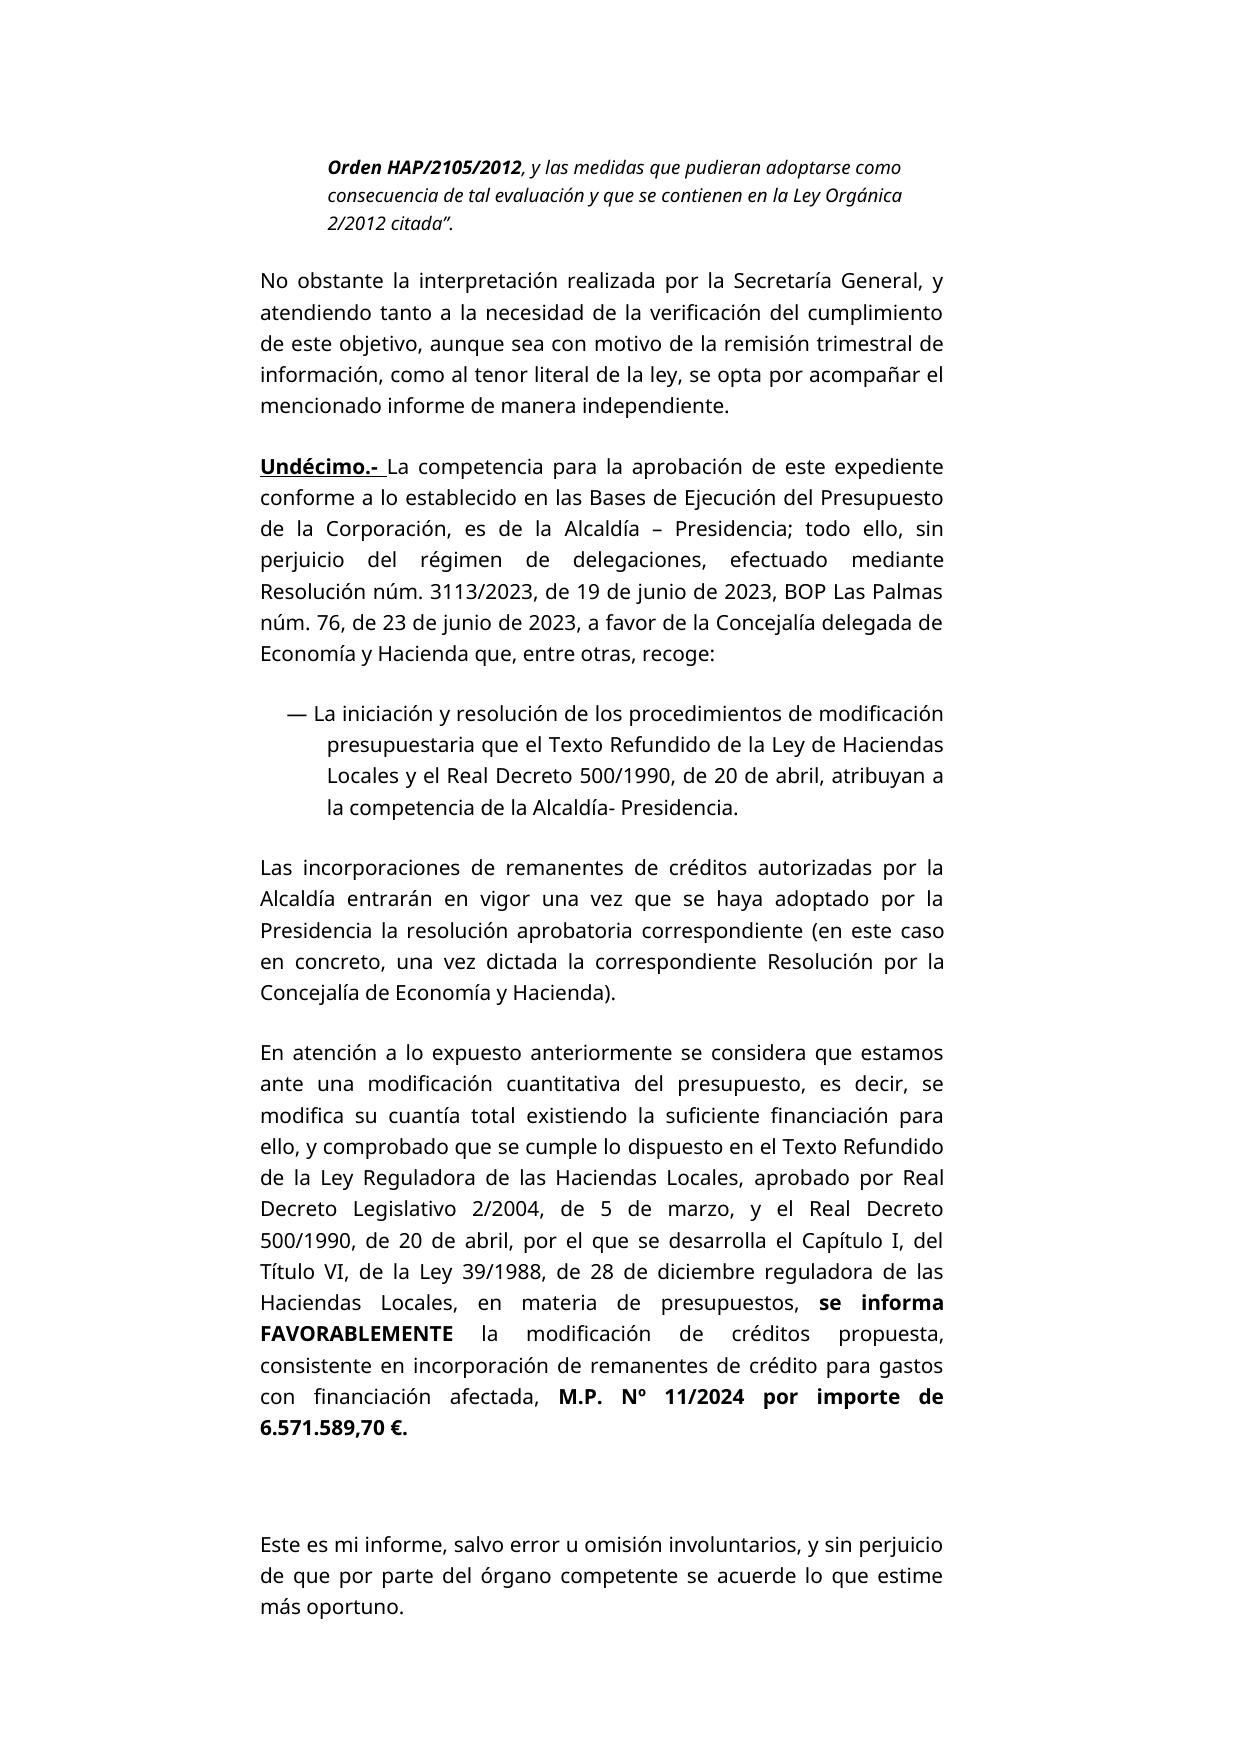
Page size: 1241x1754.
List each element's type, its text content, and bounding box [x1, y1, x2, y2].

text Orden HAP/2105/2012, y las medidas que pudieran adoptarse como consecuencia de tal evaluación y que se contienen en la Ley Orgánica 2/2012 citada”. [327, 154, 956, 236]
text No obstante la interpretación realizada por la Secretaría General, y atendiendo tanto a la necesidad de la verificación del cumplimiento de este objetivo, aunque sea con motivo de la remisión trimestral de información, como al tenor literal de la ley, se opta por acompañar el mencionado informe de manera independiente. [260, 267, 944, 420]
text — La iniciación y resolución de los procedimientos de modificación presupuestaria que el Texto Refundido de la Ley de Haciendas Locales y el Real Decreto 500/1990, de 20 de abril, atribuyan a la competencia de la Alcaldía- Presidencia. [286, 699, 945, 821]
text En atención a lo expuesto anteriormente se considera que estamos ante una modificación cuantitativa del presupuesto, es decir, se modifica su cuantía total existiendo la suficiente financiación para ello, y comprobado que se cumple lo dispuesto en el Texto Refundido de la Ley Reguladora de las Haciendas Locales, aprobado por Real Decreto Legislativo 2/2004, de 5 de marzo, y el Real Decreto 500/1990, de 20 de abril, por el que se desarrolla el Capítulo I, del Título VI, de la Ley 39/1988, de 28 de diciembre reguladora de las Haciendas Locales, en materia de presupuestos, se informa FAVORABLEMENTE la modificación de créditos propuesta, consistente en incorporación de remanentes de crédito para gastos con financiación afectada, M.P. Nº 11/2024 por importe de 6.571.589,70 €. [260, 1038, 944, 1442]
text Undécimo.- La competencia para la aprobación de este expediente conforme a lo establecido en las Bases de Ejecución del Presupuesto de la Corporación, es de la Alcaldía – Presidencia; todo ello, sin perjuicio del régimen de delegaciones, efectuado mediante Resolución núm. 3113/2023, de 19 de junio de 2023, BOP Las Palmas núm. 76, de 23 de junio de 2023, a favor de la Concejalía delegada de Economía y Hacienda que, entre otras, recoge: [260, 452, 944, 668]
text Las incorporaciones de remanentes de créditos autorizadas por la Alcaldía entrarán en vigor una vez que se haya adoptado por la Presidencia la resolución aprobatoria correspondiente (en este caso en concreto, una vez dictada la correspondiente Resolución por la Concejalía de Economía y Hacienda). [260, 853, 945, 1007]
text Este es mi informe, salvo error u omisión involuntarios, y sin perjuicio de que por parte del órgano competente se acuerde lo que estime más oportuno. [260, 1530, 944, 1621]
